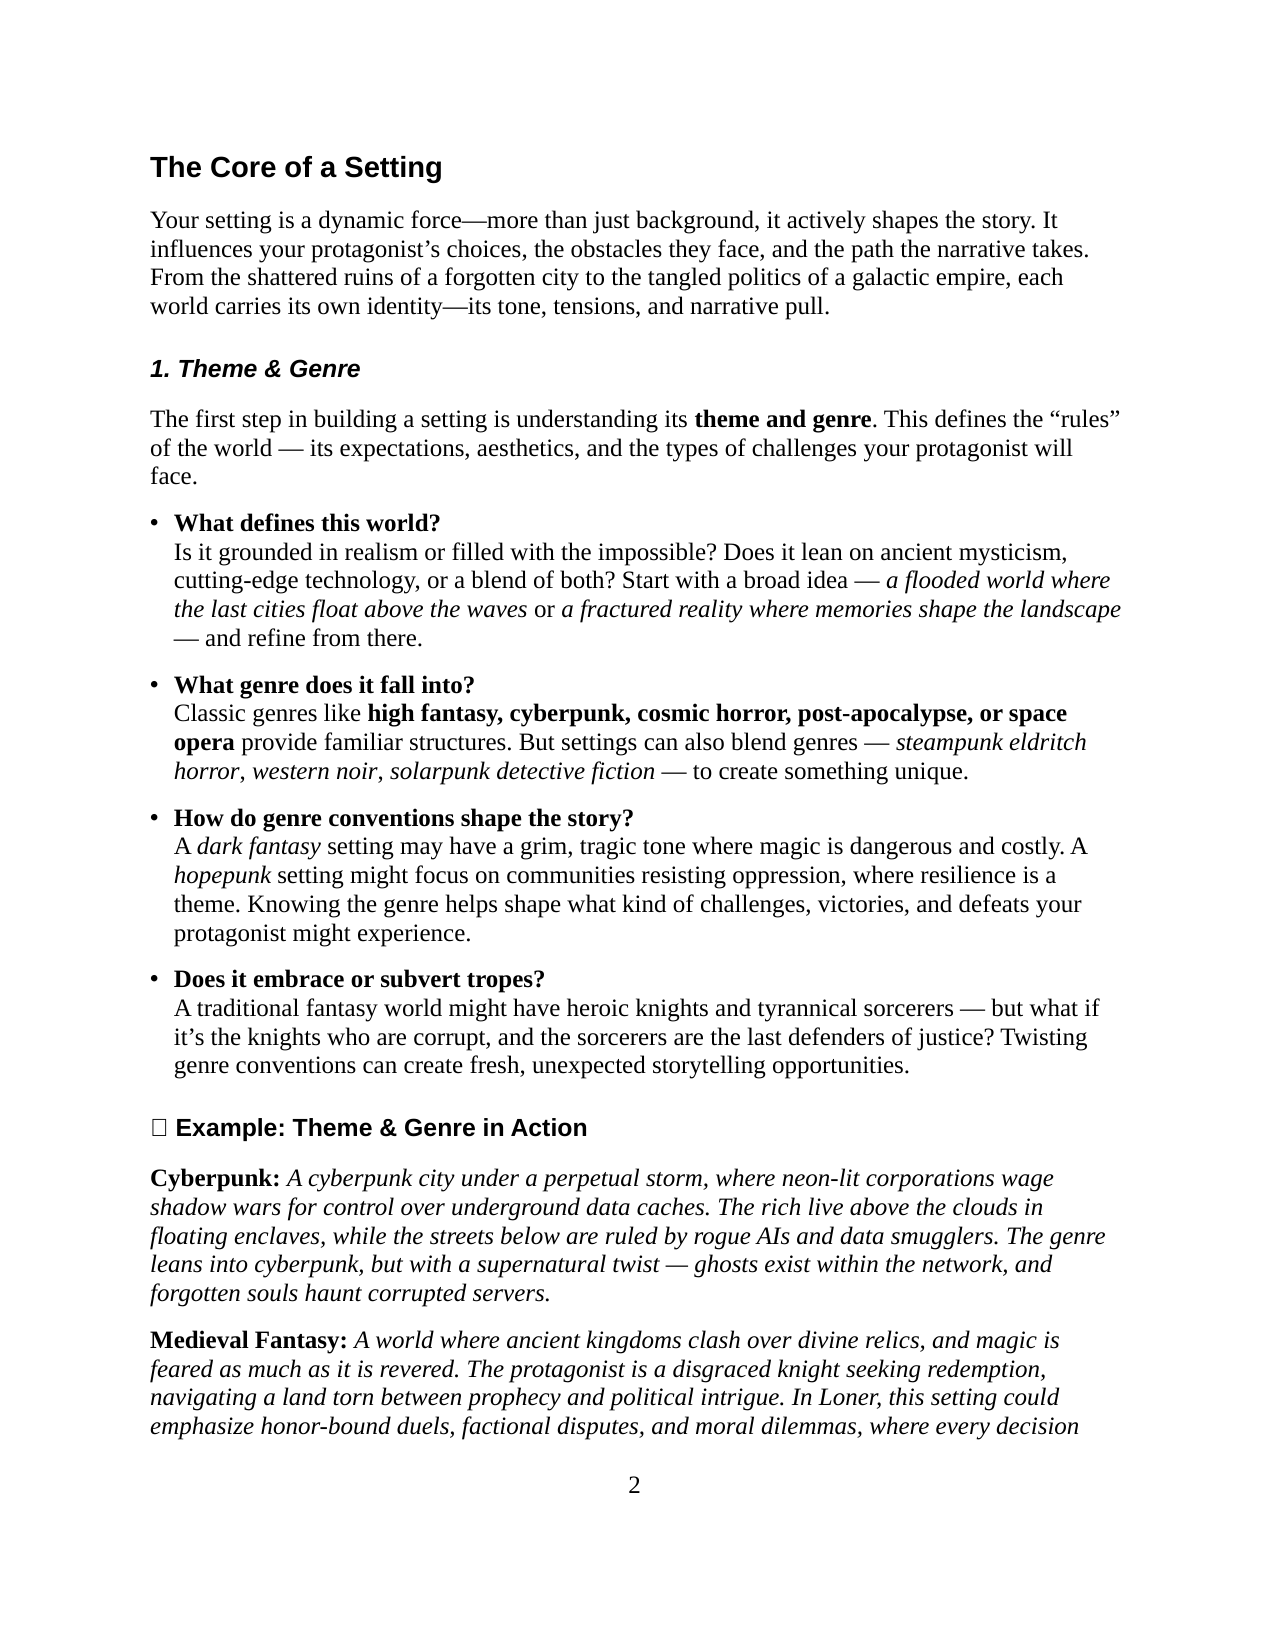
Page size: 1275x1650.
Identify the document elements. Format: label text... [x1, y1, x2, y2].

subtitle 1. Theme & Genre [150, 354, 1125, 382]
subtitle 📌 Example: Theme & Genre in Action [150, 1113, 1125, 1142]
text The first step in building a setting is understanding its theme and genre. This defines the “rules” of the world — its expectations, aesthetics, and the types of challenges your protagonist will face. [150, 404, 1125, 490]
subtitle The Core of a Setting [150, 150, 1125, 183]
list What defines this world? Is it grounded in realism or filled with the impossible? Does it lean on ancient mysticism, cutting-edge technology, or a blend of both? Start with a broad idea — a flooded world where the last cities float above the waves or a fractured reality where memories shape the landscape — and refine from there. [150, 508, 1125, 652]
list Does it embrace or subvert tropes? A traditional fantasy world might have heroic knights and tyrannical sorcerers — but what if it’s the knights who are corrupt, and the sorcerers are the last defenders of justice? Twisting genre conventions can create fresh, unexpected storytelling opportunities. [150, 964, 1125, 1079]
text Medieval Fantasy: A world where ancient kingdoms clash over divine relics, and magic is feared as much as it is revered. The protagonist is a disgraced knight seeking redemption, navigating a land torn between prophecy and political intrigue. In Loner, this setting could emphasize honor-bound duels, factional disputes, and moral dilemmas, where every decision [150, 1325, 1125, 1440]
list What genre does it fall into? Classic genres like high fantasy, cyberpunk, cosmic horror, post-apocalypse, or space opera provide familiar structures. But settings can also blend genres — steampunk eldritch horror, western noir, solarpunk detective fiction — to create something unique. [150, 670, 1125, 785]
text Cyberpunk: A cyberpunk city under a perpetual storm, where neon-lit corporations wage shadow wars for control over underground data caches. The rich live above the clouds in floating enclaves, while the streets below are ruled by rogue AIs and data smugglers. The genre leans into cyberpunk, but with a supernatural twist — ghosts exist within the network, and forgotten souls haunt corrupted servers. [150, 1163, 1125, 1307]
text Your setting is a dynamic force—more than just background, it actively shapes the story. It influences your protagonist’s choices, the obstacles they face, and the path the narrative takes. From the shattered ruins of a forgotten city to the tangled politics of a galactic empire, each world carries its own identity—its tone, tensions, and narrative pull. [150, 205, 1125, 320]
list How do genre conventions shape the story? A dark fantasy setting may have a grim, tragic tone where magic is dangerous and costly. A hopepunk setting might focus on communities resisting oppression, where resilience is a theme. Knowing the genre helps shape what kind of challenges, victories, and defeats your protagonist might experience. [150, 803, 1125, 946]
